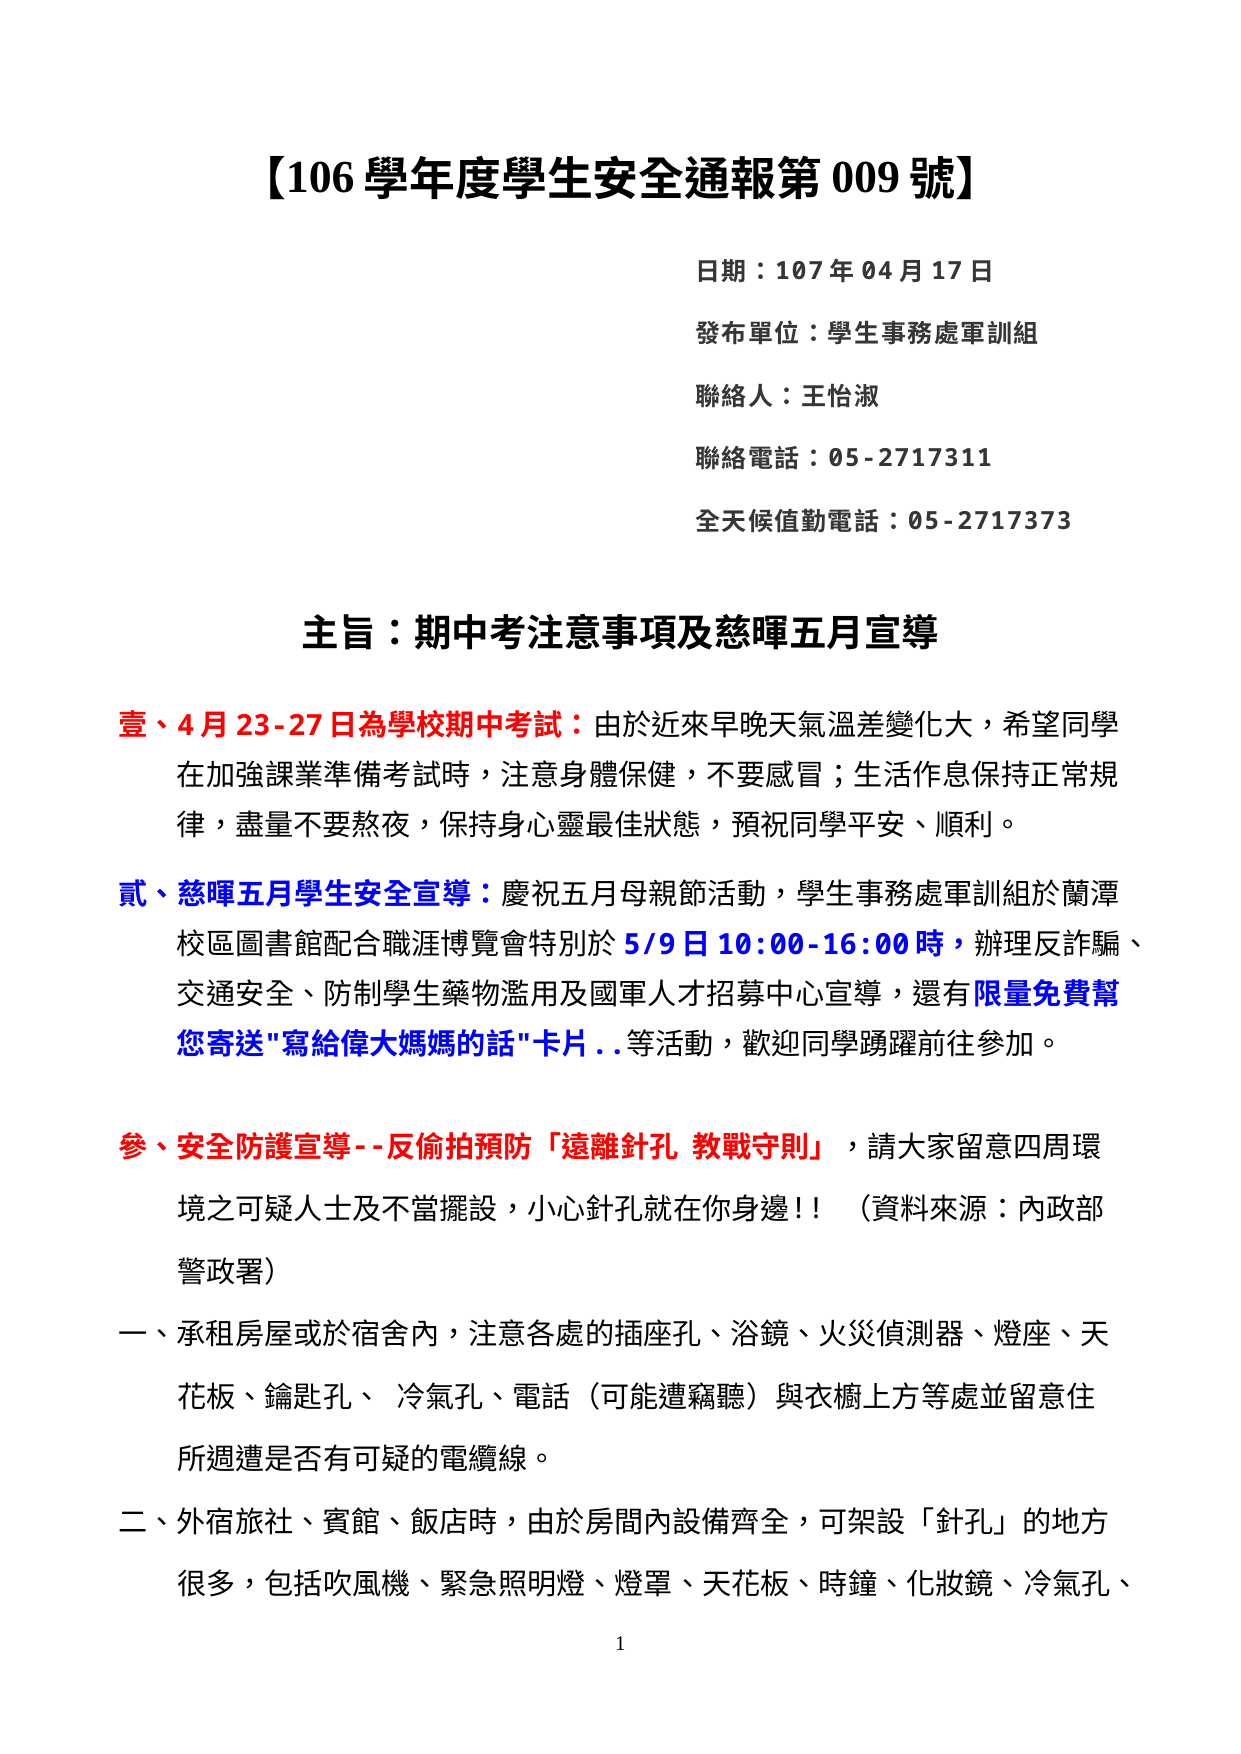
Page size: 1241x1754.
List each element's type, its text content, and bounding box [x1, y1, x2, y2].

text 主旨：期中考注意事項及慈暉五月宣導 [118, 603, 1122, 657]
text 參、安全防護宣導--反偷拍預防「遠離針孔 教戰守則」，請大家留意四周環境之可疑人士及不當擺設，小心針孔就在你身邊!! （資料來源：內政部警政署） [118, 1103, 1122, 1290]
text 一、承租房屋或於宿舍內，注意各處的插座孔、浴鏡、火災偵測器、燈座、天花板、鑰匙孔、 冷氣孔、電話（可能遭竊聽）與衣櫥上方等處並留意住所週遭是否有可疑的電纜線。 [118, 1290, 1122, 1478]
text 壹、4月23-27日為學校期中考試：由於近來早晚天氣溫差變化大，希望同學在加強課業準備考試時，注意身體保健，不要感冒；生活作息保持正常規律，盡量不要熬夜，保持身心靈最佳狀態，預祝同學平安、順利。 [118, 695, 1121, 845]
text 發布單位：學生事務處軍訓組 [118, 290, 1122, 353]
text 日期：107年04月17日 [118, 228, 1122, 290]
text 【106學年度學生安全通報第009號】 [118, 103, 1122, 228]
text 二、外宿旅社、賓館、飯店時，由於房間內設備齊全，可架設「針孔」的地方很多，包括吹風機、緊急照明燈、燈罩、天花板、時鐘、化妝鏡、冷氣孔、垃圾桶、花瓶、芳香劑、壁畫、鑰匙孔、插座、電視架等，尤其要針對面對床位的設備 與擺設，均應仔細檢查，因為針孔幾乎都對準床位。 [118, 1478, 1122, 1603]
text 聯絡電話：05-2717311 [118, 415, 1122, 478]
text 貳、慈暉五月學生安全宣導：慶祝五月母親節活動，學生事務處軍訓組於蘭潭校區圖書館配合職涯博覽會特別於5/9日10:00-16:00時，辦理反詐騙、交通安全、防制學生藥物濫用及國軍人才招募中心宣導，還有限量免費幫您寄送"寫給偉大媽媽的話"卡片..等活動，歡迎同學踴躍前往參加。 [118, 864, 1121, 1064]
text 全天候值勤電話：05-2717373 [118, 478, 1122, 540]
text 聯絡人：王怡淑 [118, 353, 1122, 415]
